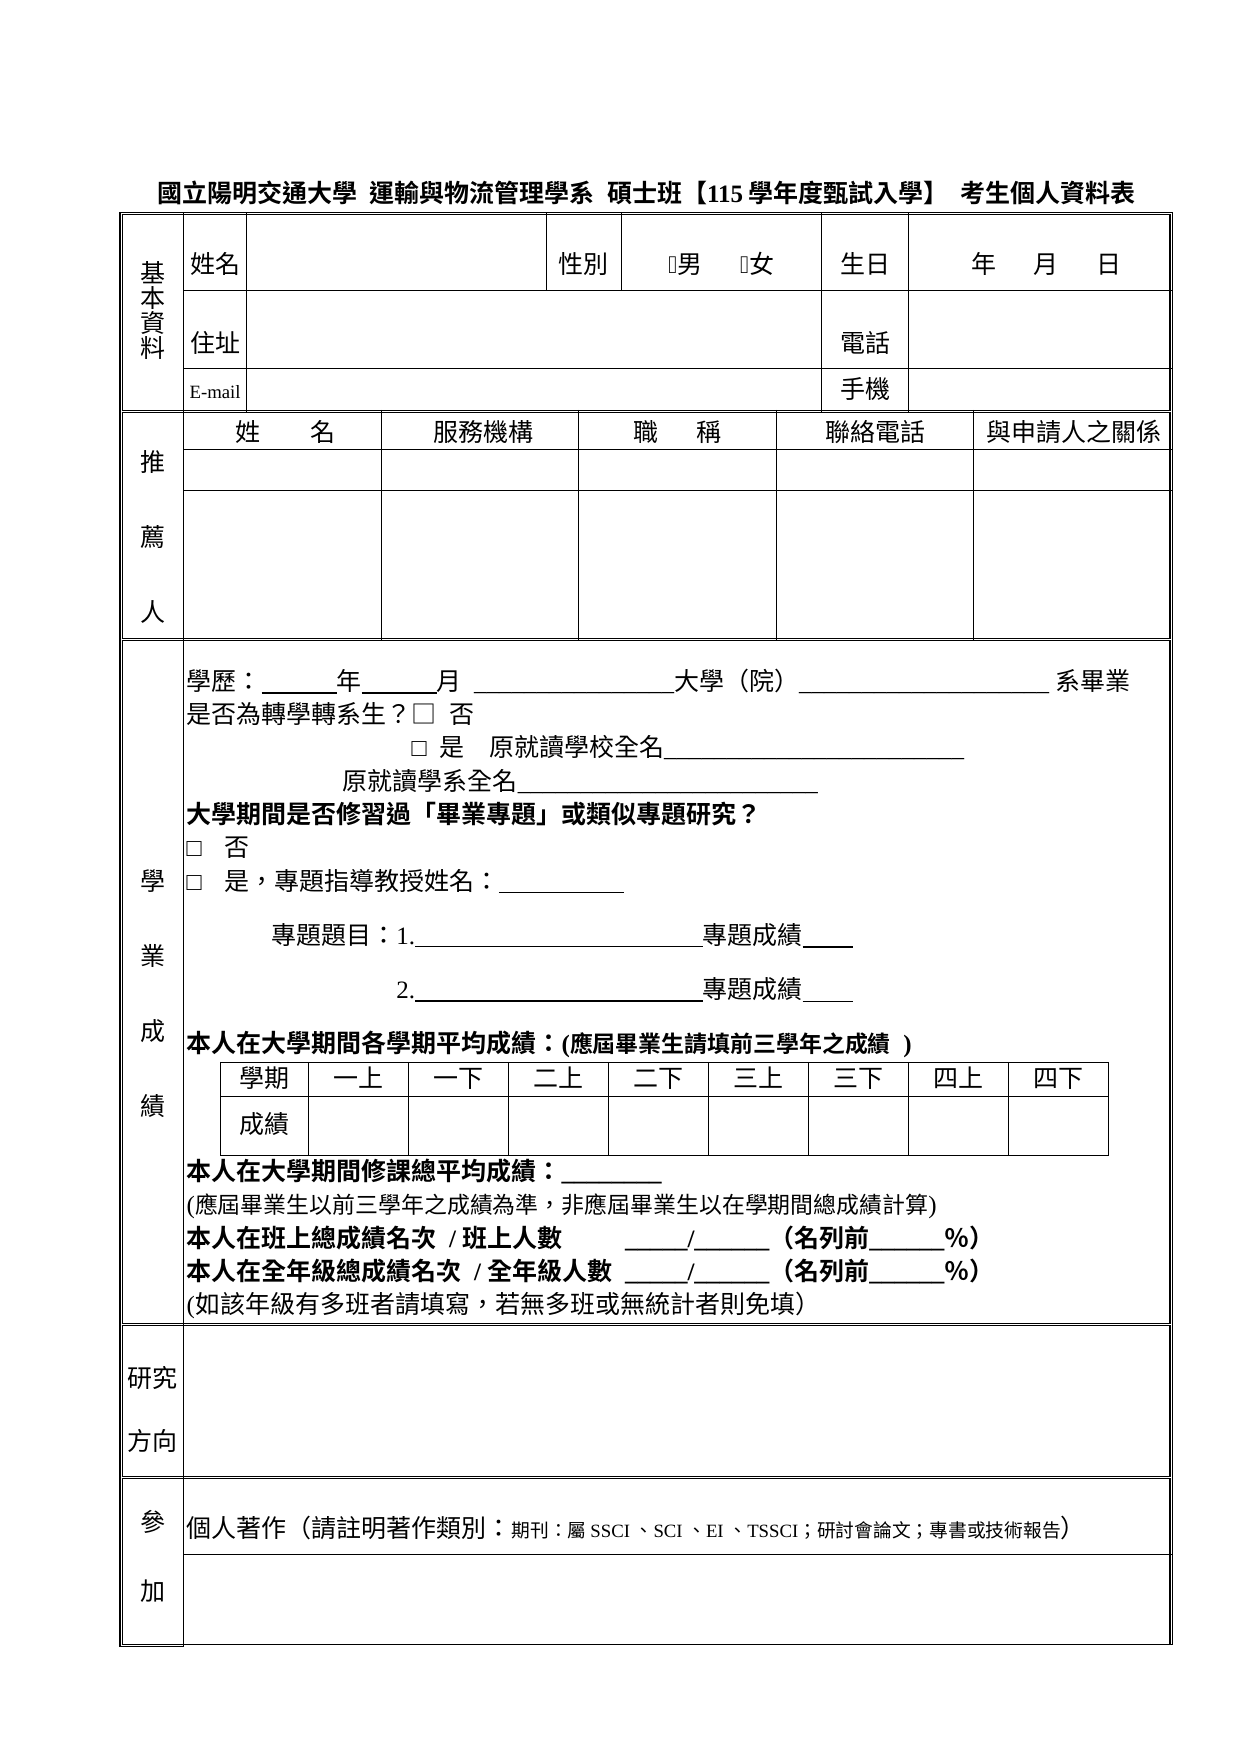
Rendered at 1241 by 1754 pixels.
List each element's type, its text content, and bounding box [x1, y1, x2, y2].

table_cell [709, 1097, 808, 1155]
table_cell 聯絡電話 [777, 413, 973, 449]
table_header 四上 [909, 1063, 1008, 1096]
table_cell 研究方向 [123, 1326, 183, 1476]
table_cell [382, 450, 578, 490]
table_cell 參 加 學 術 (藝) 活 動 [123, 1479, 183, 1643]
table_header 二下 [609, 1063, 708, 1096]
table_cell 推 薦 人 [123, 413, 183, 638]
table_cell [247, 369, 821, 410]
table_cell 個人著作（請註明著作類別：期刊：屬SSCI 、SCI 、EI 、TSSCI；研討會論文；專書或技術報告） [184, 1479, 1169, 1554]
table_cell [184, 450, 381, 490]
table_cell E-mail [184, 369, 246, 410]
table_cell [609, 1097, 708, 1155]
table_cell 基 本 資 料 [123, 215, 183, 410]
table_cell [309, 1097, 408, 1155]
table_cell 學 業 成 績 [123, 641, 183, 1323]
table_cell [579, 491, 776, 638]
table_cell 成績 [221, 1097, 308, 1155]
table_cell [184, 491, 381, 638]
table_cell 姓 名 [184, 413, 381, 449]
table_cell 住址 [184, 291, 246, 368]
table_cell [974, 491, 1169, 638]
table_cell 姓名 [184, 215, 246, 290]
table_cell 學歷： 年 月 ________________大學（院）____________________ 系畢業 是否為轉學轉系生？□ 否 □ 是 原就讀學校全名________________________ 原就讀學系全名________________________ 大學期間是否修習過「畢業專題」或類似專題研究？ 否 是，專題指導教授姓名： 專題題目：1. 專題成績 2. 專題成績 本人在大學期間各學期平均成績：(應屆畢業生請填前三學年之成績 ) 本人在大學期間修課總平均成績：________ (應屆畢業生以前三學年之成績為準，非應屆畢業生以在學期間總成績計算) 本人在班上總成績名次 / 班上人數 _____/______（名列前______％） 本人在全年級總成績名次 / 全年級人數 _____/______（名列前______％） (如該年級有多班者請填寫，若無多班或無統計者則免填） [184, 641, 1169, 1323]
table_cell [579, 450, 776, 490]
table_cell [409, 1097, 508, 1155]
table_cell 與申請人之關係 [974, 413, 1169, 449]
table_header 二上 [509, 1063, 608, 1096]
table_cell 男 女 [622, 215, 821, 290]
table_cell [974, 450, 1169, 490]
table_header 三下 [809, 1063, 908, 1096]
table_header 學期 [221, 1063, 308, 1096]
table_cell 電話 [822, 291, 908, 368]
table_cell 年 月 日 [909, 215, 1169, 290]
table_cell [909, 1097, 1008, 1155]
table_header 三上 [709, 1063, 808, 1096]
table_cell 手機 [822, 369, 908, 410]
table_cell [382, 491, 578, 638]
table_cell [909, 291, 1169, 368]
table_cell 生日 [822, 215, 908, 290]
table_cell [809, 1097, 908, 1155]
table_cell 職 稱 [579, 413, 776, 449]
table_cell [777, 491, 973, 638]
table_header 一下 [409, 1063, 508, 1096]
table_cell 服務機構 [382, 413, 578, 449]
table_cell [909, 369, 1169, 410]
table_cell [777, 450, 973, 490]
table_header 國立陽明交通大學 運輸與物流管理學系 碩士班【115學年度甄試入學】 考生個人資料表 [121, 150, 1171, 212]
table_header 四下 [1009, 1063, 1108, 1096]
table_cell [509, 1097, 608, 1155]
table_cell [184, 1326, 1169, 1476]
table_cell [1009, 1097, 1108, 1155]
table_cell [247, 215, 546, 290]
table_cell 性別 [547, 215, 621, 290]
table_cell [247, 291, 821, 368]
table_header 一上 [309, 1063, 408, 1096]
table_cell [184, 1555, 1169, 1643]
